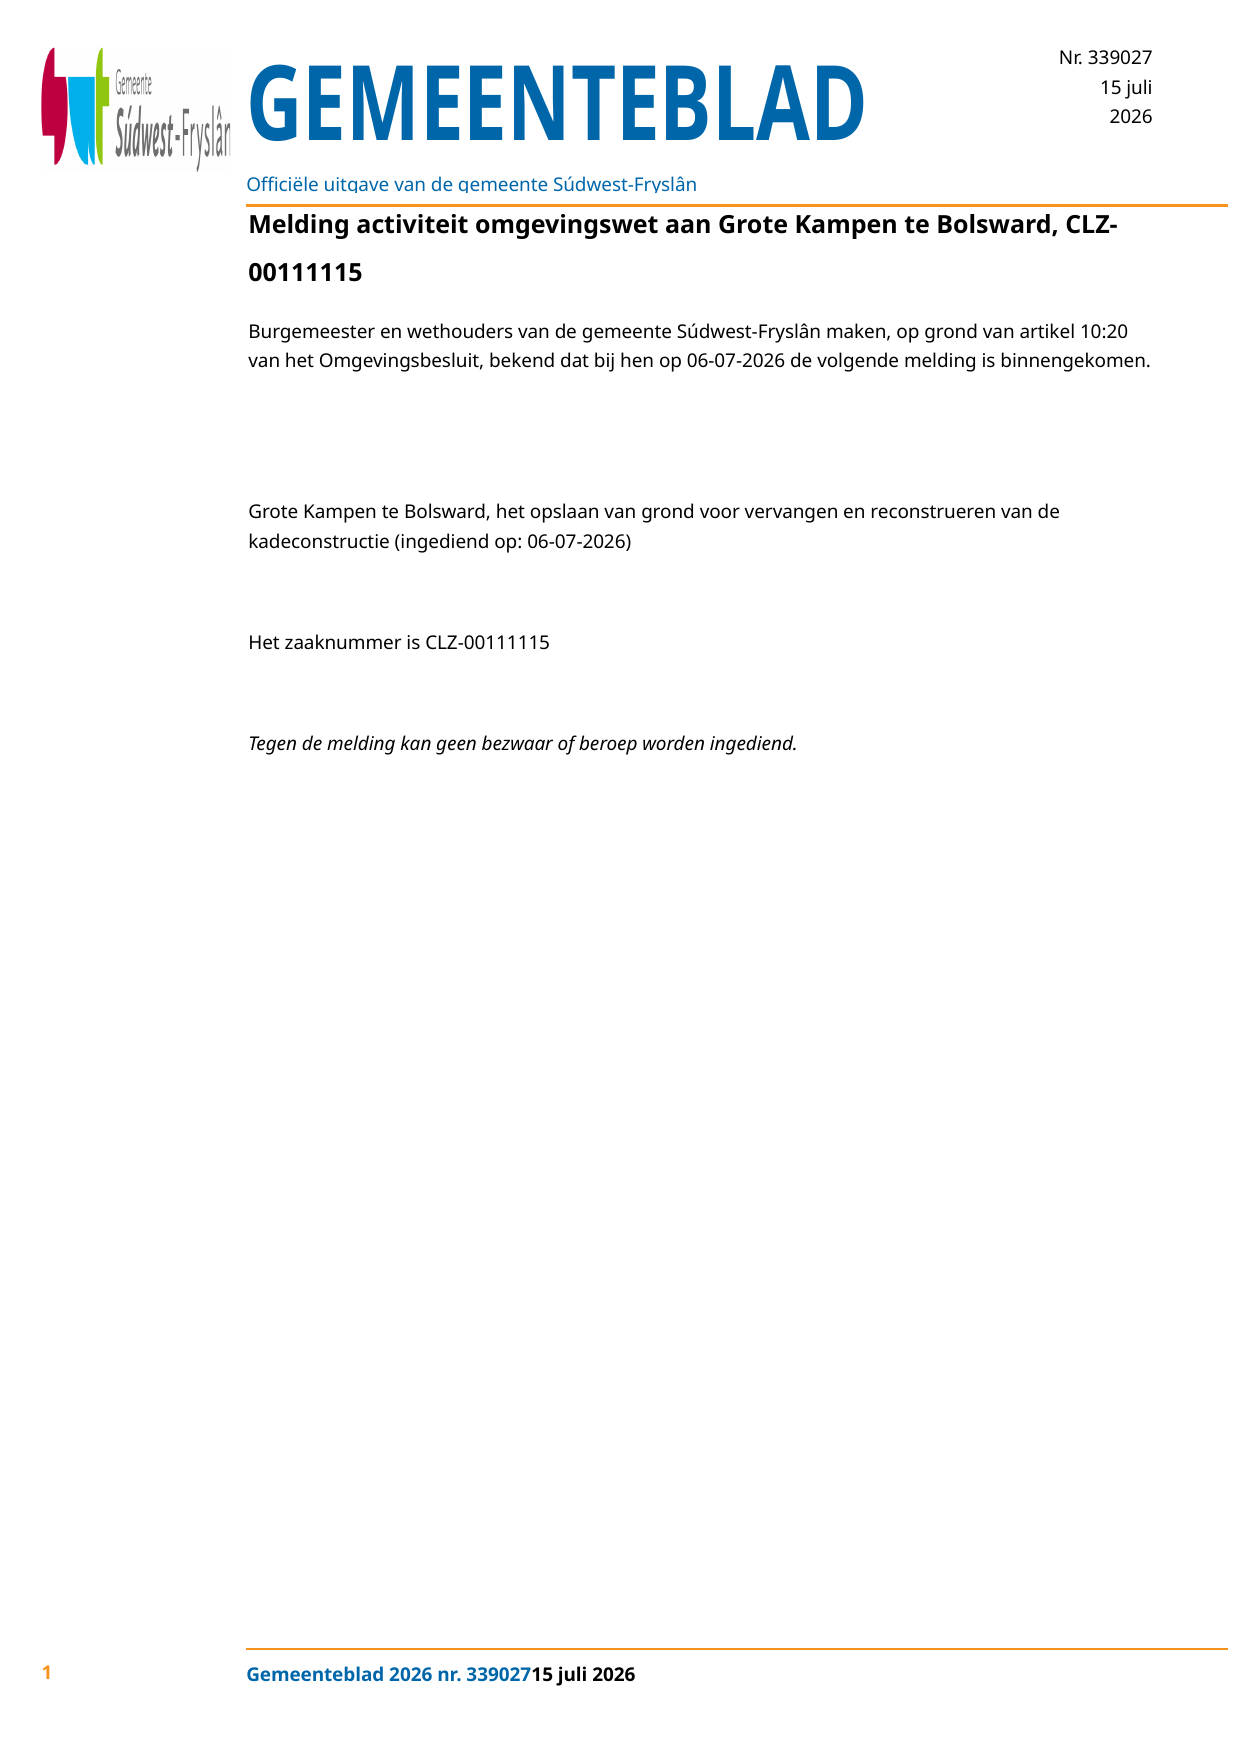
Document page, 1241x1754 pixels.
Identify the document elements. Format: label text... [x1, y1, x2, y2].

picture [41, 47, 231, 172]
text Burgemeester en wethouders van de gemeente Súdwest-Fryslân maken, op grond van artikel 10:20 van het Omgevingsbesluit, bekend dat bij hen op 06-07-2026 de volgende melding is binnengekomen. [248, 318, 1152, 373]
text Grote Kampen te Bolsward, het opslaan van grond voor vervangen en reconstrueren van de kadeconstructie (ingediend op: 06-07-2026) [248, 499, 1152, 554]
text Het zaaknummer is CLZ-00111115 [248, 629, 1152, 655]
text Melding activiteit omgevingswet aan Grote Kampen te Bolsward, CLZ-00111115 [248, 207, 1152, 288]
text Tegen de melding kan geen bezwaar of beroep worden ingediend. [248, 730, 1152, 756]
